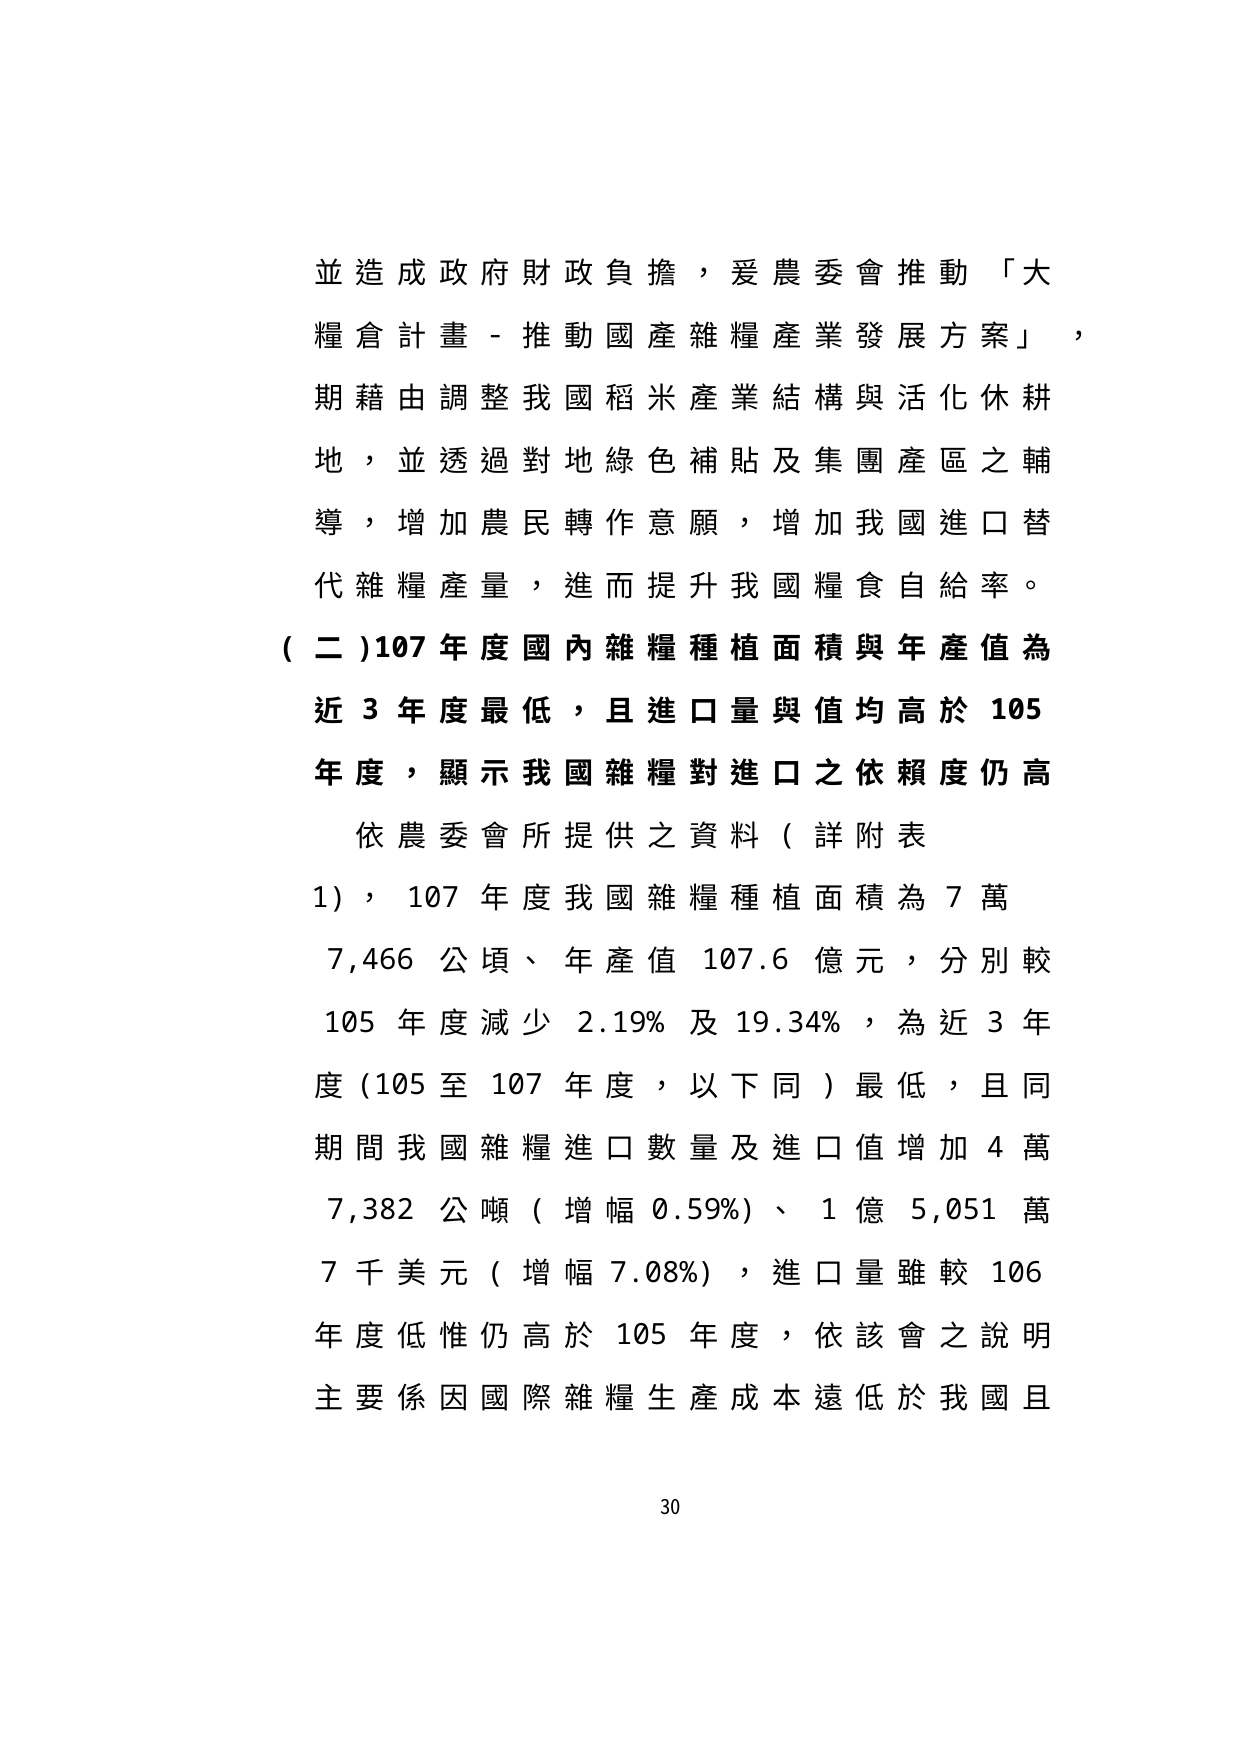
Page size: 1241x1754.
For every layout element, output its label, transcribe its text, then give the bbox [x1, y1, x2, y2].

text 106年度我國以熱量計算之糧食自給率僅32.3%，由於穀物為主要熱量來源之一，而我國雜糧年生產量約僅49萬公噸，約占年進口量800萬公噸之6%，復以長期以來稻穀保價收購制度致使國內稻米產量過剩並造成政府財政負擔，爰農委會推動「大糧倉計畫-推動國產雜糧產業發展方案」，期藉由調整我國稻米產業結構與活化休耕地，並透過對地綠色補貼及集團產區之輔導，增加農民轉作意願，增加我國進口替代雜糧產量，進而提升我國糧食自給率。 [271, 229, 1058, 604]
text (二)107年度國內雜糧種植面積與年產值為近3年度最低，且進口量與值均高於105年度，顯示我國雜糧對進口之依賴度仍高 [242, 604, 1058, 792]
text 依農委會所提供之資料(詳附表1)，107年度我國雜糧種植面積為7萬7,466公頃、年產值107.6億元，分別較105年度減少2.19%及19.34%，為近3年度(105至107年度，以下同)最低，且同期間我國雜糧進口數量及進口值增加4萬7,382公噸(增幅0.59%)、1億5,051萬7千美元(增幅7.08%)，進口量雖較106年度低惟仍高於105年度，依該會之說明主要係因國際雜糧生產成本遠低於我國且 [271, 792, 1058, 1417]
